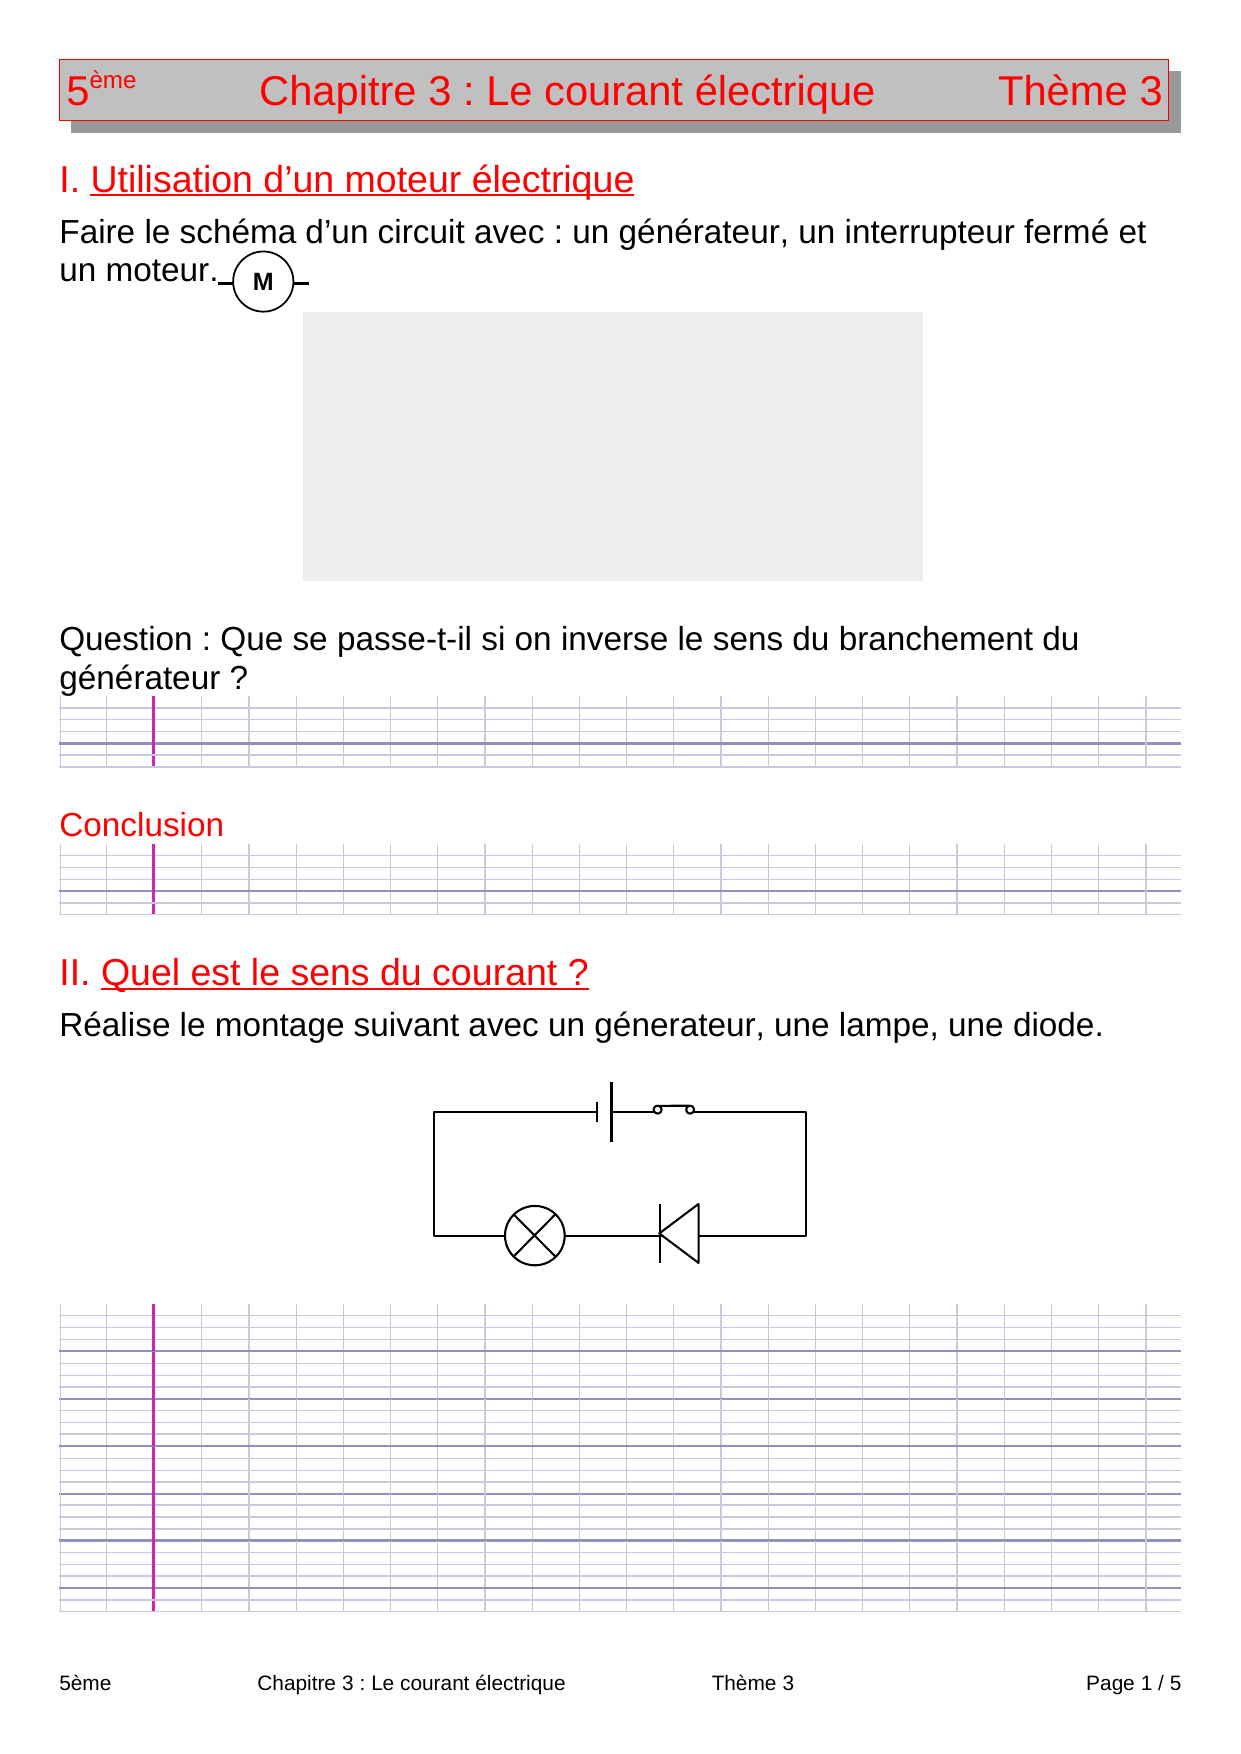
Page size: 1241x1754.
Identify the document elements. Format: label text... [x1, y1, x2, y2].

subtitle Utilisation d’un moteur électrique [59, 157, 1181, 200]
subtitle [250, 868, 296, 879]
subtitle [1052, 880, 1098, 890]
text Question : Que se passe-t-il si on inverse le sens du branchement du générateur ? [59, 619, 1181, 696]
subtitle 5ème Chapitre 3 : Le courant électrique Thème 3 [60, 60, 1168, 120]
subtitle [155, 856, 201, 867]
subtitle [297, 880, 343, 890]
subtitle [155, 904, 201, 914]
subtitle [533, 856, 579, 867]
subtitle [580, 856, 626, 867]
subtitle [722, 868, 768, 879]
subtitle [533, 904, 579, 914]
subtitle [344, 868, 390, 879]
subtitle [910, 892, 956, 902]
subtitle [486, 904, 532, 914]
subtitle [722, 904, 768, 914]
text Réalise le montage suivant avec un génerateur, une lampe, une diode. [59, 1005, 1181, 1044]
subtitle [722, 856, 768, 867]
subtitle [533, 880, 579, 890]
subtitle [533, 868, 579, 879]
subtitle [438, 856, 484, 867]
subtitle [344, 856, 390, 867]
subtitle [769, 880, 815, 890]
subtitle [61, 856, 106, 867]
subtitle [391, 904, 437, 914]
subtitle [391, 868, 437, 879]
subtitle [344, 892, 390, 902]
subtitle [769, 904, 815, 914]
subtitle [297, 892, 343, 902]
subtitle [155, 868, 201, 879]
subtitle [1099, 880, 1145, 890]
subtitle [61, 868, 106, 879]
subtitle [769, 892, 815, 902]
subtitle [674, 880, 720, 890]
subtitle [1052, 868, 1098, 879]
subtitle [202, 856, 248, 867]
subtitle [958, 892, 1004, 902]
subtitle [627, 904, 673, 914]
subtitle [344, 880, 390, 890]
subtitle Conclusion [59, 806, 1181, 855]
subtitle [580, 880, 626, 890]
subtitle [863, 868, 909, 879]
subtitle [958, 880, 1004, 890]
subtitle [202, 880, 248, 890]
subtitle [674, 868, 720, 879]
subtitle [580, 868, 626, 879]
subtitle [674, 856, 720, 867]
subtitle [816, 880, 862, 890]
subtitle [155, 892, 201, 902]
subtitle [486, 892, 532, 902]
subtitle [722, 892, 768, 902]
subtitle [297, 904, 343, 914]
subtitle [722, 880, 768, 890]
table_header [303, 312, 923, 581]
subtitle [61, 892, 106, 902]
subtitle [438, 892, 484, 902]
subtitle [1147, 868, 1181, 879]
subtitle [958, 856, 1004, 867]
subtitle [486, 856, 532, 867]
subtitle Quel est le sens du courant ? [59, 950, 1181, 993]
subtitle [107, 904, 152, 914]
subtitle [863, 892, 909, 902]
subtitle [391, 880, 437, 890]
subtitle [863, 904, 909, 914]
subtitle [1005, 868, 1051, 879]
subtitle [1005, 892, 1051, 902]
subtitle [863, 856, 909, 867]
subtitle [627, 868, 673, 879]
subtitle [297, 868, 343, 879]
subtitle [816, 904, 862, 914]
subtitle [1099, 904, 1145, 914]
subtitle [250, 880, 296, 890]
subtitle [674, 904, 720, 914]
subtitle [438, 904, 484, 914]
subtitle [1147, 904, 1181, 914]
subtitle [910, 868, 956, 879]
subtitle [1005, 856, 1051, 867]
subtitle [107, 856, 152, 867]
subtitle [910, 856, 956, 867]
subtitle [627, 892, 673, 902]
subtitle [1005, 880, 1051, 890]
subtitle [627, 880, 673, 890]
subtitle [486, 868, 532, 879]
subtitle [202, 892, 248, 902]
subtitle [155, 880, 201, 890]
subtitle [61, 904, 106, 914]
subtitle [107, 892, 152, 902]
subtitle [910, 904, 956, 914]
subtitle [958, 868, 1004, 879]
subtitle [391, 892, 437, 902]
subtitle [1052, 892, 1098, 902]
subtitle [863, 880, 909, 890]
subtitle [627, 856, 673, 867]
subtitle [202, 868, 248, 879]
subtitle [674, 892, 720, 902]
subtitle [61, 880, 106, 890]
subtitle [1099, 856, 1145, 867]
subtitle [107, 868, 152, 879]
subtitle [958, 904, 1004, 914]
subtitle [816, 892, 862, 902]
subtitle [769, 856, 815, 867]
subtitle [1052, 856, 1098, 867]
subtitle [533, 892, 579, 902]
subtitle [1099, 892, 1145, 902]
text Faire le schéma d’un circuit avec : un générateur, un interrupteur fermé et un moteur. [59, 212, 1181, 312]
subtitle [1005, 904, 1051, 914]
subtitle [250, 892, 296, 902]
subtitle [1052, 904, 1098, 914]
subtitle [297, 856, 343, 867]
subtitle [438, 880, 484, 890]
subtitle [1147, 856, 1181, 867]
subtitle [580, 904, 626, 914]
subtitle [910, 880, 956, 890]
subtitle [391, 856, 437, 867]
subtitle [1147, 892, 1181, 902]
subtitle [1099, 868, 1145, 879]
subtitle [769, 868, 815, 879]
subtitle [250, 904, 296, 914]
subtitle [816, 856, 862, 867]
subtitle [486, 880, 532, 890]
subtitle [816, 868, 862, 879]
subtitle [1147, 880, 1181, 890]
subtitle [107, 880, 152, 890]
subtitle [580, 892, 626, 902]
subtitle [250, 856, 296, 867]
subtitle [202, 904, 248, 914]
subtitle [344, 904, 390, 914]
subtitle [438, 868, 484, 879]
